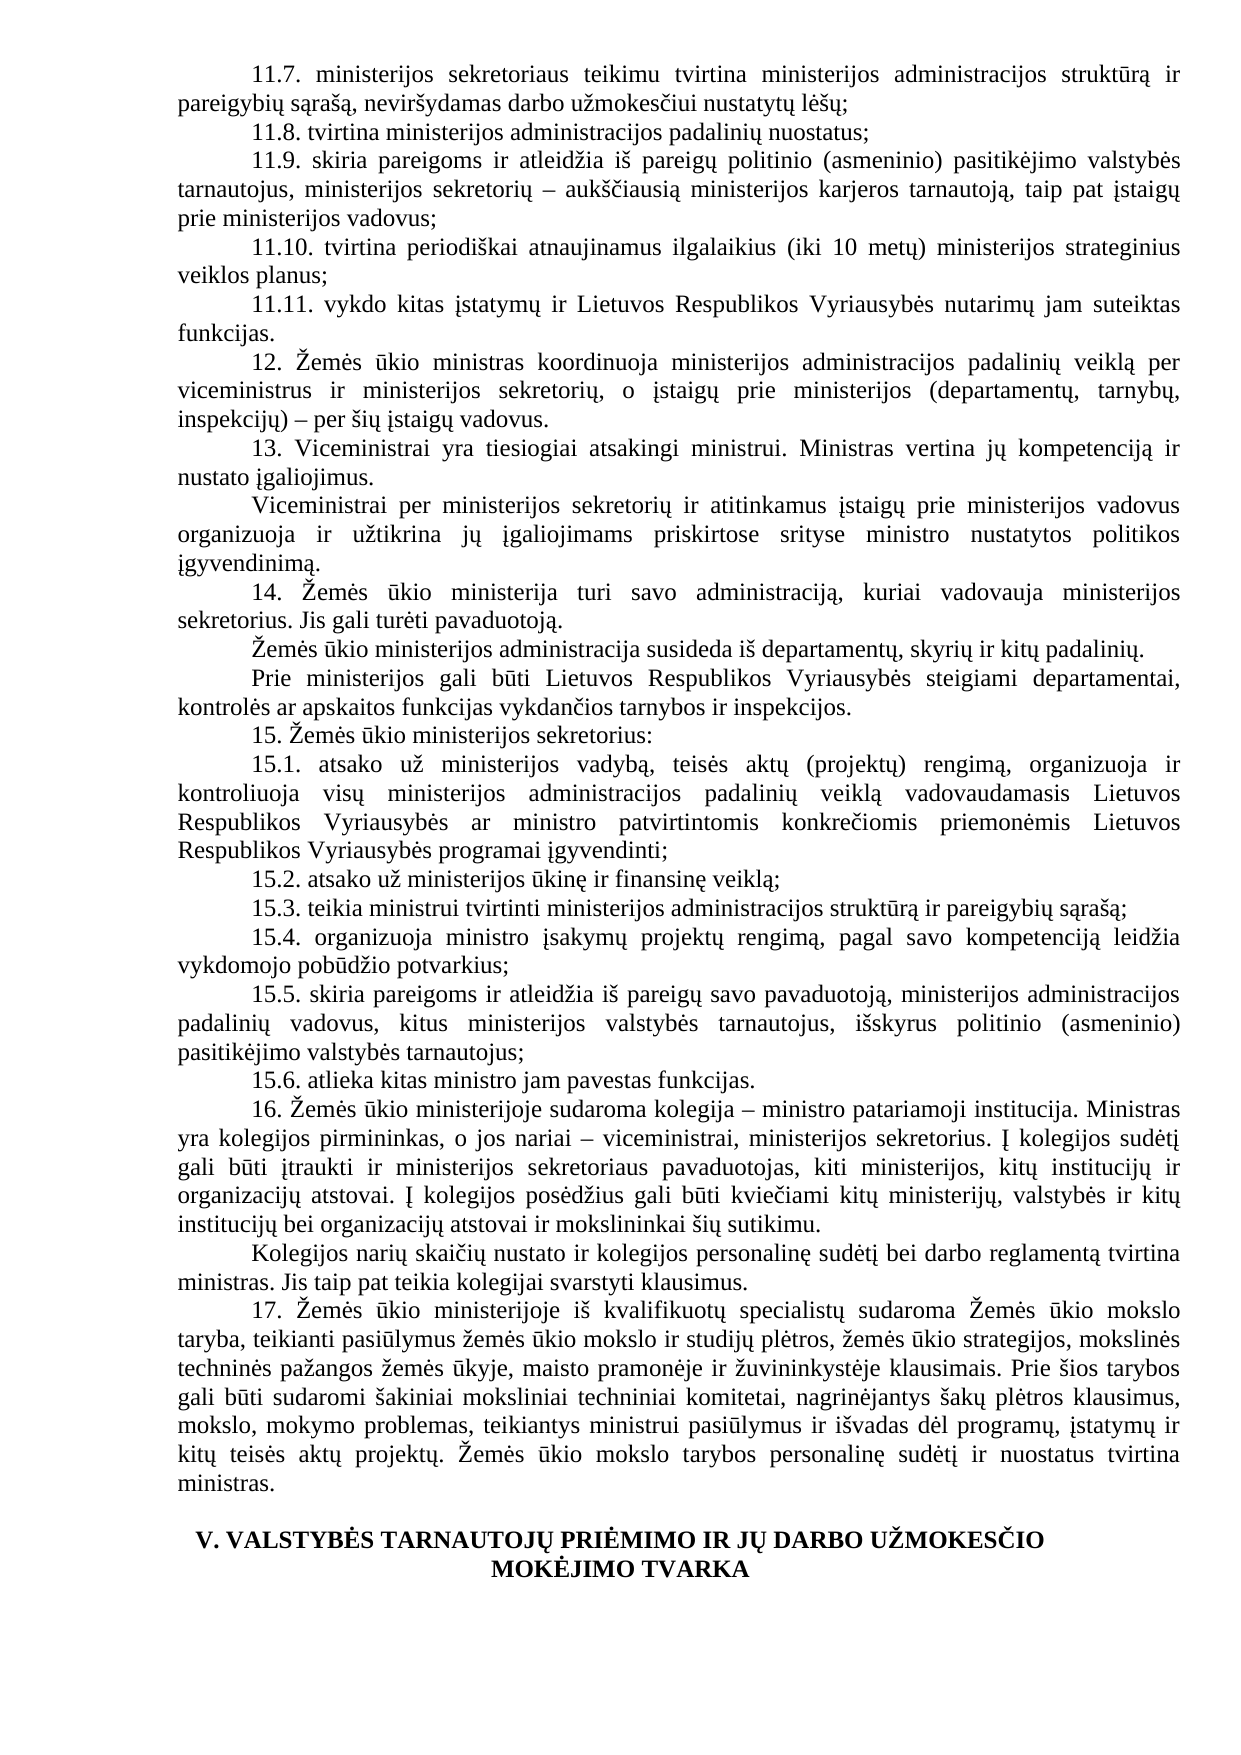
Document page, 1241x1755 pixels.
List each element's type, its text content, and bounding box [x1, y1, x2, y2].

text 14. Žemės ūkio ministerija turi savo administraciją, kuriai vadovauja ministerijos sekretorius. Jis gali turėti pavaduotoją. [177, 577, 1181, 634]
text 15.2. atsako už ministerijos ūkinę ir finansinę veiklą; [177, 864, 1181, 893]
text V. VALSTYBĖS TARNAUTOJŲ PRIĖMIMO IR JŲ DARBO UŽMOKESČIO MOKĖJIMO TVARKA [177, 1525, 1063, 1583]
text 12. Žemės ūkio ministras koordinuoja ministerijos administracijos padalinių veiklą per viceministrus ir ministerijos sekretorių, o įstaigų prie ministerijos (departamentų, tarnybų, inspekcijų) – per šių įstaigų vadovus. [177, 347, 1181, 433]
text 11.9. skiria pareigoms ir atleidžia iš pareigų politinio (asmeninio) pasitikėjimo valstybės tarnautojus, ministerijos sekretorių – aukščiausią ministerijos karjeros tarnautoją, taip pat įstaigų prie ministerijos vadovus; [177, 145, 1181, 232]
text 11.10. tvirtina periodiškai atnaujinamus ilgalaikius (iki 10 metų) ministerijos strateginius veiklos planus; [177, 232, 1181, 289]
text 13. Viceministrai yra tiesiogiai atsakingi ministrui. Ministras vertina jų kompetenciją ir nustato įgaliojimus. [177, 433, 1181, 490]
text 15.4. organizuoja ministro įsakymų projektų rengimą, pagal savo kompetenciją leidžia vykdomojo pobūdžio potvarkius; [177, 922, 1181, 979]
text Prie ministerijos gali būti Lietuvos Respublikos Vyriausybės steigiami departamentai, kontrolės ar apskaitos funkcijas vykdančios tarnybos ir inspekcijos. [177, 663, 1181, 720]
text 15.6. atlieka kitas ministro jam pavestas funkcijas. [177, 1065, 1181, 1094]
text 11.7. ministerijos sekretoriaus teikimu tvirtina ministerijos administracijos struktūrą ir pareigybių sąrašą, neviršydamas darbo užmokesčiui nustatytų lėšų; [177, 59, 1181, 117]
text 15.3. teikia ministrui tvirtinti ministerijos administracijos struktūrą ir pareigybių sąrašą; [177, 893, 1181, 922]
text 11.11. vykdo kitas įstatymų ir Lietuvos Respublikos Vyriausybės nutarimų jam suteiktas funkcijas. [177, 289, 1181, 347]
text Kolegijos narių skaičių nustato ir kolegijos personalinę sudėtį bei darbo reglamentą tvirtina ministras. Jis taip pat teikia kolegijai svarstyti klausimus. [177, 1238, 1181, 1295]
text 11.8. tvirtina ministerijos administracijos padalinių nuostatus; [177, 117, 1181, 145]
text 17. Žemės ūkio ministerijoje iš kvalifikuotų specialistų sudaroma Žemės ūkio mokslo taryba, teikianti pasiūlymus žemės ūkio mokslo ir studijų plėtros, žemės ūkio strategijos, mokslinės techninės pažangos žemės ūkyje, maisto pramonėje ir žuvininkystėje klausimais. Prie šios tarybos gali būti sudaromi šakiniai moksliniai techniniai komitetai, nagrinėjantys šakų plėtros klausimus, mokslo, mokymo problemas, teikiantys ministrui pasiūlymus ir išvadas dėl programų, įstatymų ir kitų teisės aktų projektų. Žemės ūkio mokslo tarybos personalinę sudėtį ir nuostatus tvirtina ministras. [177, 1295, 1181, 1497]
text 16. Žemės ūkio ministerijoje sudaroma kolegija – ministro patariamoji institucija. Ministras yra kolegijos pirmininkas, o jos nariai – viceministrai, ministerijos sekretorius. Į kolegijos sudėtį gali būti įtraukti ir ministerijos sekretoriaus pavaduotojas, kiti ministerijos, kitų institucijų ir organizacijų atstovai. Į kolegijos posėdžius gali būti kviečiami kitų ministerijų, valstybės ir kitų institucijų bei organizacijų atstovai ir mokslininkai šių sutikimu. [177, 1094, 1181, 1238]
text 15. Žemės ūkio ministerijos sekretorius: [177, 720, 1181, 749]
text 15.1. atsako už ministerijos vadybą, teisės aktų (projektų) rengimą, organizuoja ir kontroliuoja visų ministerijos administracijos padalinių veiklą vadovaudamasis Lietuvos Respublikos Vyriausybės ar ministro patvirtintomis konkrečiomis priemonėmis Lietuvos Respublikos Vyriausybės programai įgyvendinti; [177, 749, 1181, 864]
text Viceministrai per ministerijos sekretorių ir atitinkamus įstaigų prie ministerijos vadovus organizuoja ir užtikrina jų įgaliojimams priskirtose srityse ministro nustatytos politikos įgyvendinimą. [177, 490, 1181, 577]
text 15.5. skiria pareigoms ir atleidžia iš pareigų savo pavaduotoją, ministerijos administracijos padalinių vadovus, kitus ministerijos valstybės tarnautojus, išskyrus politinio (asmeninio) pasitikėjimo valstybės tarnautojus; [177, 979, 1181, 1065]
text Žemės ūkio ministerijos administracija susideda iš departamentų, skyrių ir kitų padalinių. [177, 634, 1181, 663]
